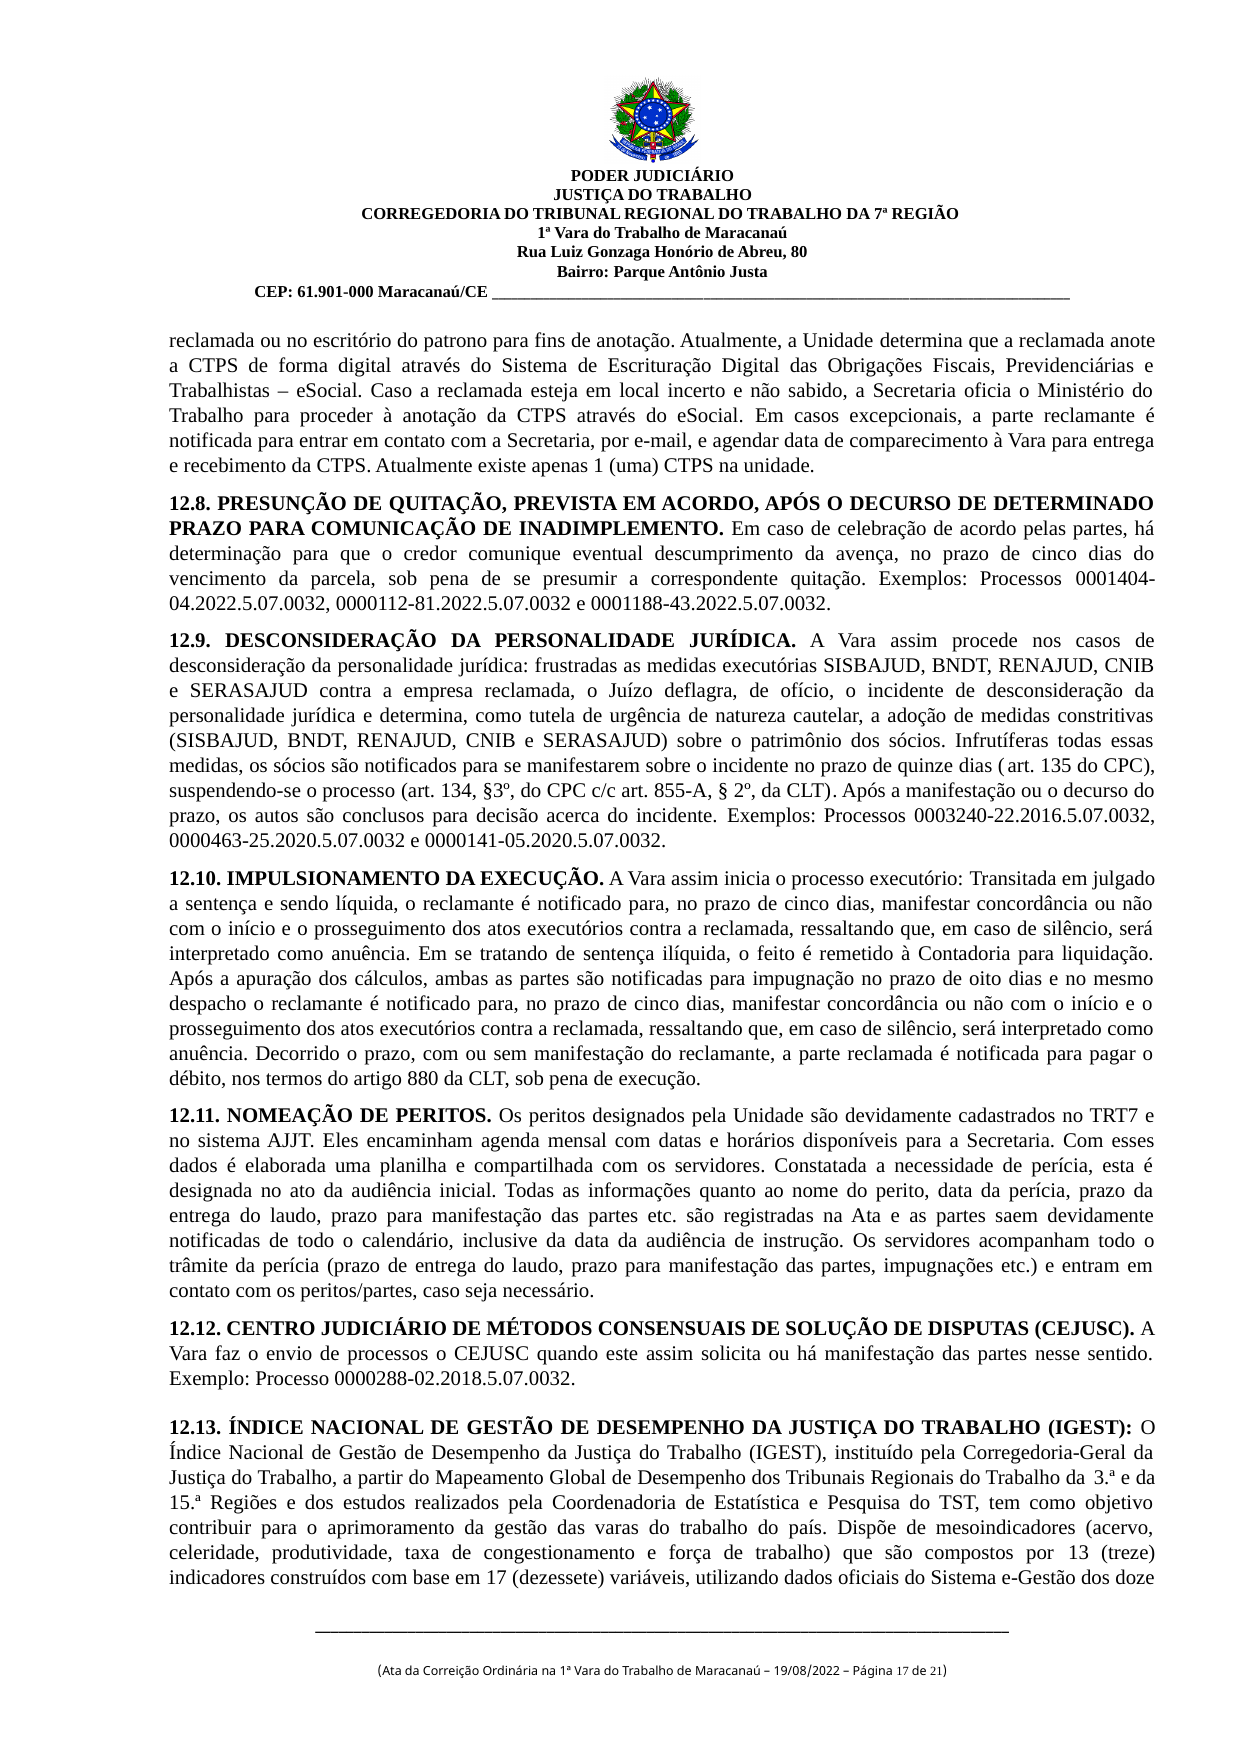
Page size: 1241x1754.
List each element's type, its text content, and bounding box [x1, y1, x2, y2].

text 12.10. IMPULSIONAMENTO DA EXECUÇÃO. A Vara assim inicia o processo executório: Transitada em julgado a sentença e sendo líquida, o reclamante é notificado para, no prazo de cinco dias, manifestar concordância ou não com o início e o prosseguimento dos atos executórios contra a reclamada, ressaltando que, em caso de silêncio, será interpretado como anuência. Em se tratando de sentença ilíquida, o feito é remetido à Contadoria para liquidação. Após a apuração dos cálculos, ambas as partes são notificadas para impugnação no prazo de oito dias e no mesmo despacho o reclamante é notificado para, no prazo de cinco dias, manifestar concordância ou não com o início e o prosseguimento dos atos executórios contra a reclamada, ressaltando que, em caso de silêncio, será interpretado como anuência. Decorrido o prazo, com ou sem manifestação do reclamante, a parte reclamada é notificada para pagar o débito, nos termos do artigo 880 da CLT, sob pena de execução. [169, 865, 1155, 1090]
text 12.13. ÍNDICE NACIONAL DE GESTÃO DE DESEMPENHO DA JUSTIÇA DO TRABALHO (IGEST): O Índice Nacional de Gestão de Desempenho da Justiça do Trabalho (IGEST), instituído pela Corregedoria-Geral da Justiça do Trabalho, a partir do Mapeamento Global de Desempenho dos Tribunais Regionais do Trabalho da 3.ª e da 15.ª Regiões e dos estudos realizados pela Coordenadoria de Estatística e Pesquisa do TST, tem como objetivo contribuir para o aprimoramento da gestão das varas do trabalho do país. Dispõe de mesoindicadores (acervo, celeridade, produtividade, taxa de congestionamento e força de trabalho) que são compostos por 13 (treze) indicadores construídos com base em 17 (dezessete) variáveis, utilizando dados oficiais do Sistema e-Gestão dos doze [169, 1414, 1155, 1589]
text 12.12. CENTRO JUDICIÁRIO DE MÉTODOS CONSENSUAIS DE SOLUÇÃO DE DISPUTAS (CEJUSC). A Vara faz o envio de processos o CEJUSC quando este assim solicita ou há manifestação das partes nesse sentido. Exemplo: Processo 0000288-02.2018.5.07.0032. [169, 1315, 1155, 1390]
text reclamada ou no escritório do patrono para fins de anotação. Atualmente, a Unidade determina que a reclamada anote a CTPS de forma digital através do Sistema de Escrituração Digital das Obrigações Fiscais, Previdenciárias e Trabalhistas – eSocial. Caso a reclamada esteja em local incerto e não sabido, a Secretaria oficia o Ministério do Trabalho para proceder à anotação da CTPS através do eSocial. Em casos excepcionais, a parte reclamante é notificada para entrar em contato com a Secretaria, por e-mail, e agendar data de comparecimento à Vara para entrega e recebimento da CTPS. Atualmente existe apenas 1 (uma) CTPS na unidade. [169, 328, 1155, 478]
text 12.11. NOMEAÇÃO DE PERITOS. Os peritos designados pela Unidade são devidamente cadastrados no TRT7 e no sistema AJJT. Eles encaminham agenda mensal com datas e horários disponíveis para a Secretaria. Com esses dados é elaborada uma planilha e compartilhada com os servidores. Constatada a necessidade de perícia, esta é designada no ato da audiência inicial. Todas as informações quanto ao nome do perito, data da perícia, prazo da entrega do laudo, prazo para manifestação das partes etc. são registradas na Ata e as partes saem devidamente notificadas de todo o calendário, inclusive da data da audiência de instrução. Os servidores acompanham todo o trâmite da perícia (prazo de entrega do laudo, prazo para manifestação das partes, impugnações etc.) e entram em contato com os peritos/partes, caso seja necessário. [169, 1103, 1155, 1303]
picture [604, 75, 700, 164]
text 12.9. DESCONSIDERAÇÃO DA PERSONALIDADE JURÍDICA. A Vara assim procede nos casos de desconsideração da personalidade jurídica: frustradas as medidas executórias SISBAJUD, BNDT, RENAJUD, CNIB e SERASAJUD contra a empresa reclamada, o Juízo deflagra, de ofício, o incidente de desconsideração da personalidade jurídica e determina, como tutela de urgência de natureza cautelar, a adoção de medidas constritivas (SISBAJUD, BNDT, RENAJUD, CNIB e SERASAJUD) sobre o patrimônio dos sócios. Infrutíferas todas essas medidas, os sócios são notificados para se manifestarem sobre o incidente no prazo de quinze dias (art. 135 do CPC), suspendendo-se o processo (art. 134, §3º, do CPC c/c art. 855-A, § 2º, da CLT). Após a manifestação ou o decurso do prazo, os autos são conclusos para decisão acerca do incidente. Exemplos: Processos 0003240-22.2016.5.07.0032, 0000463-25.2020.5.07.0032 e 0000141-05.2020.5.07.0032. [169, 628, 1155, 853]
text 12.8. PRESUNÇÃO DE QUITAÇÃO, PREVISTA EM ACORDO, APÓS O DECURSO DE DETERMINADO PRAZO PARA COMUNICAÇÃO DE INADIMPLEMENTO. Em caso de celebração de acordo pelas partes, há determinação para que o credor comunique eventual descumprimento da avença, no prazo de cinco dias do vencimento da parcela, sob pena de se presumir a correspondente quitação. Exemplos: Processos 0001404-04.2022.5.07.0032, 0000112-81.2022.5.07.0032 e 0001188-43.2022.5.07.0032. [169, 490, 1155, 615]
